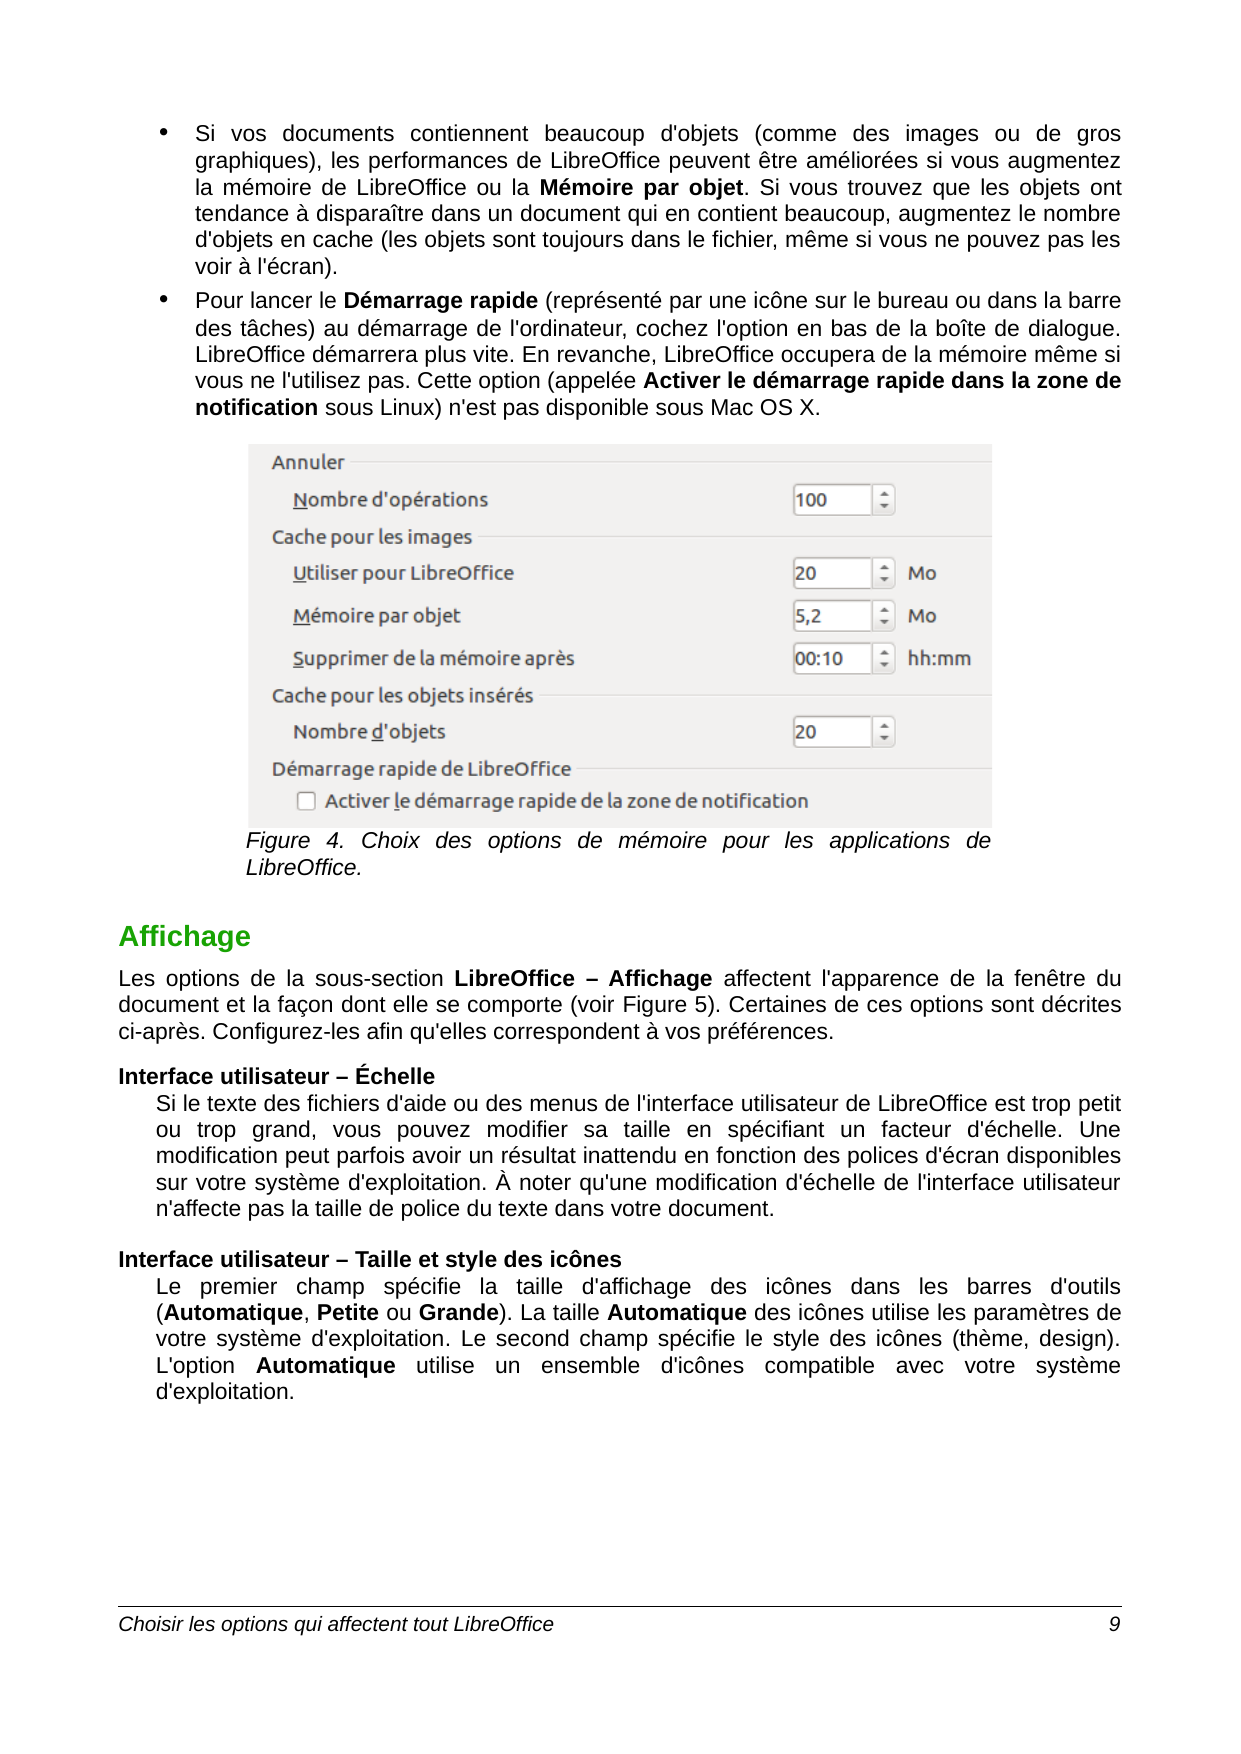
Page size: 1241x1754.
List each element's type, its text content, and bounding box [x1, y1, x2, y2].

text Si le texte des fichiers d'aide ou des menus de l'interface utilisateur de LibreOffice est trop petit ou trop grand, vous pouvez modifier sa taille en spécifiant un facteur d'échelle. Une modification peut parfois avoir un résultat inattendu en fonction des polices d'écran disponibles sur votre système d'exploitation. À noter qu'une modification d'échelle de l'interface utilisateur n'affecte pas la taille de police du texte dans votre document. [156, 1089, 1122, 1221]
list Pour lancer le Démarrage rapide (représenté par une icône sur le bureau ou dans la barre des tâches) au démarrage de l'ordinateur, cochez l'option en bas de la boîte de dialogue. LibreOffice démarrera plus vite. En revanche, LibreOffice occupera de la mémoire même si vous ne l'utilisez pas. Cette option (appelée Activer le démarrage rapide dans la zone de notification sous Linux) n'est pas disponible sous Mac OS X. [156, 285, 1122, 420]
text Interface utilisateur – Taille et style des icônes [118, 1246, 1122, 1273]
text Figure 4. Choix des options de mémoire pour les applications de LibreOffice. [246, 445, 994, 880]
list Les options de la sous-section LibreOffice – Affichage affectent l'apparence de la fenêtre du document et la façon dont elle se comporte (voir Figure 5). Certaines de ces options sont décrites ci-après. Configurez-les afin qu'elles correspondent à vos préférences. [118, 965, 1122, 1044]
list Si vos documents contiennent beaucoup d'objets (comme des images ou de gros graphiques), les performances de LibreOffice peuvent être améliorées si vous augmentez la mémoire de LibreOffice ou la Mémoire par objet. Si vous trouvez que les objets ont tendance à disparaître dans un document qui en contient beaucoup, augmentez le nombre d'objets en cache (les objets sont toujours dans le fichier, même si vous ne pouvez pas les voir à l'écran). [156, 118, 1122, 279]
picture [248, 444, 993, 828]
text Le premier champ spécifie la taille d'affichage des icônes dans les barres d'outils (Automatique, Petite ou Grande). La taille Automatique des icônes utilise les paramètres de votre système d'exploitation. Le second champ spécifie le style des icônes (thème, design). L'option Automatique utilise un ensemble d'icônes compatible avec votre système d'exploitation. [156, 1273, 1122, 1404]
subtitle Affichage [118, 919, 1122, 953]
text Interface utilisateur – Échelle [118, 1063, 1122, 1089]
